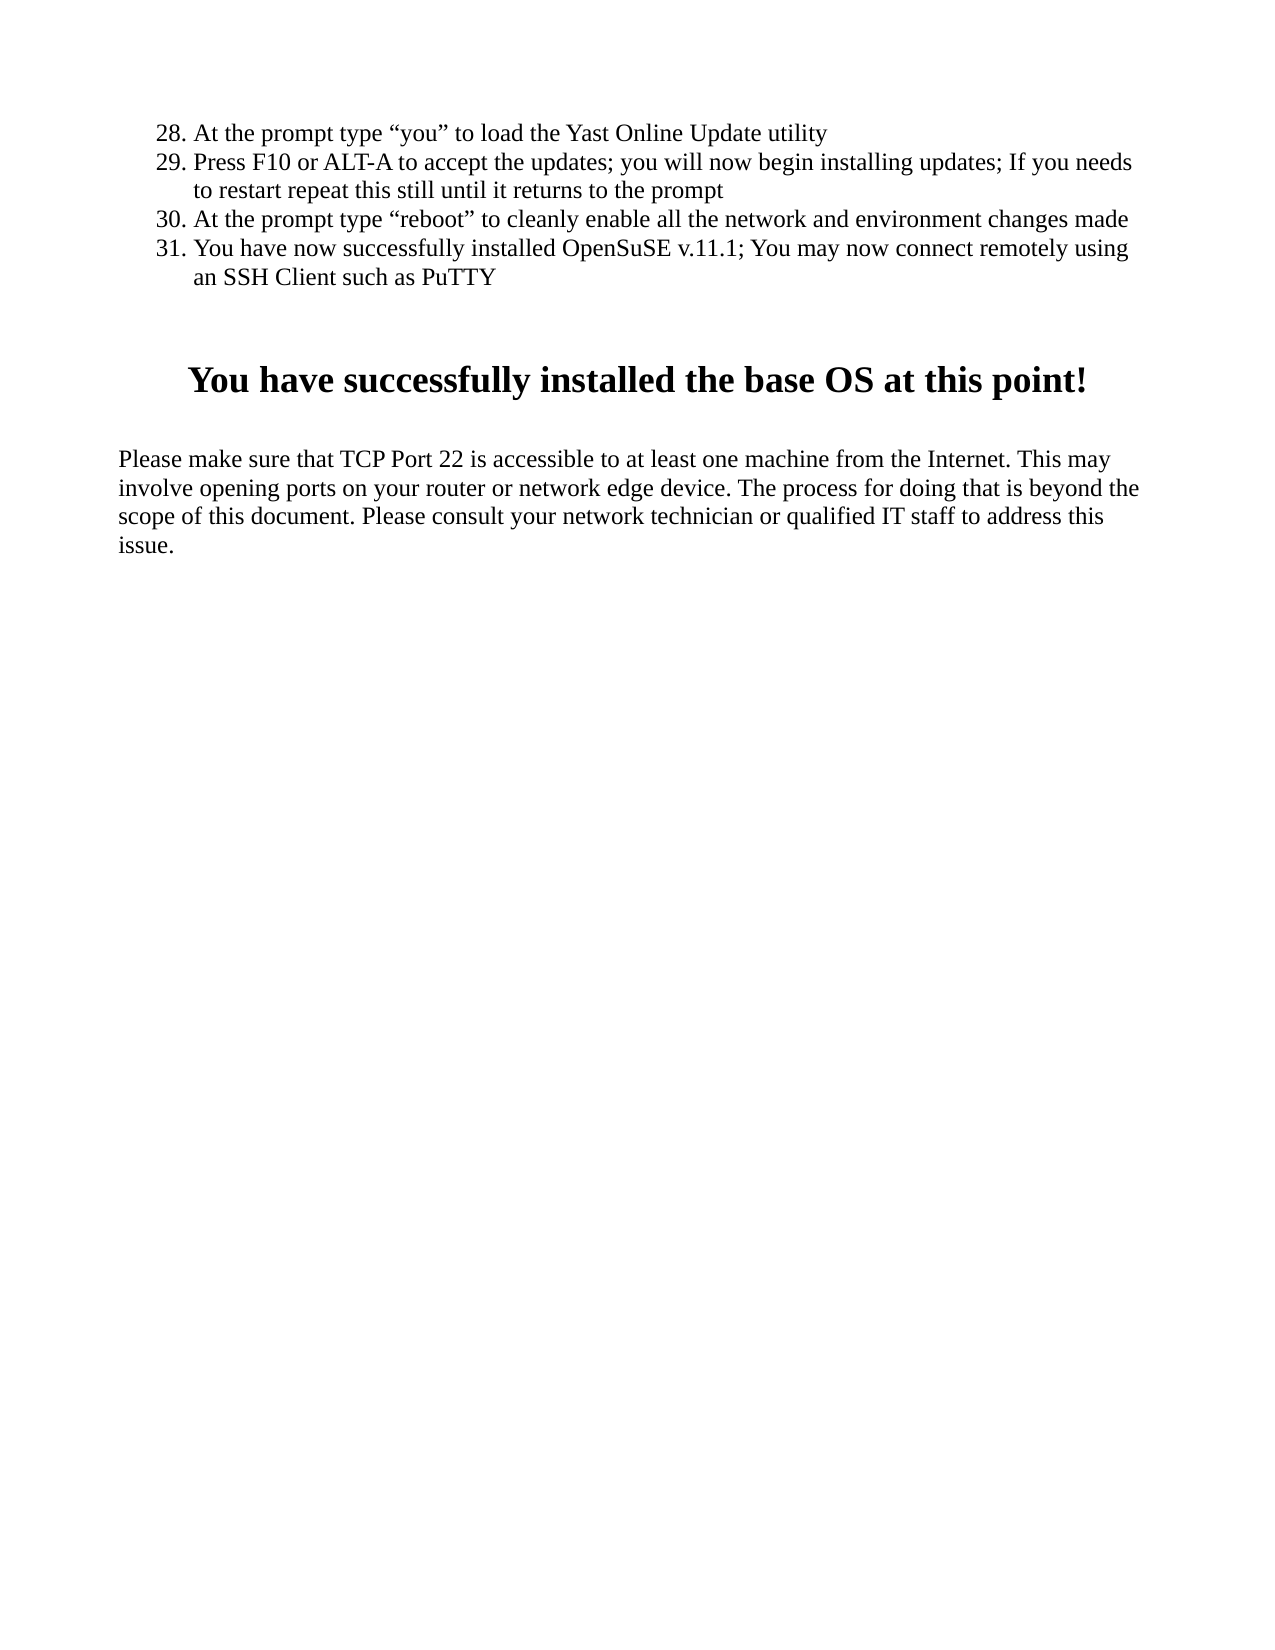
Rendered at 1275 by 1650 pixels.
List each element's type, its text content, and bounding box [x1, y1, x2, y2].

list Press F10 or ALT-A to accept the updates; you will now begin installing updates; If you needs to restart repeat this still until it returns to the prompt [156, 147, 1157, 204]
list You have now successfully installed OpenSuSE v.11.1; You may now connect remotely using an SSH Client such as PuTTY [156, 233, 1157, 291]
text You have successfully installed the base OS at this point! [118, 358, 1157, 401]
list At the prompt type “you” to load the Yast Online Update utility [156, 118, 1157, 147]
text Please make sure that TCP Port 22 is accessible to at least one machine from the Internet. This may involve opening ports on your router or network edge device. The process for doing that is beyond the scope of this document. Please consult your network technician or qualified IT staff to address this issue. [118, 444, 1157, 559]
list At the prompt type “reboot” to cleanly enable all the network and environment changes made [156, 204, 1157, 233]
